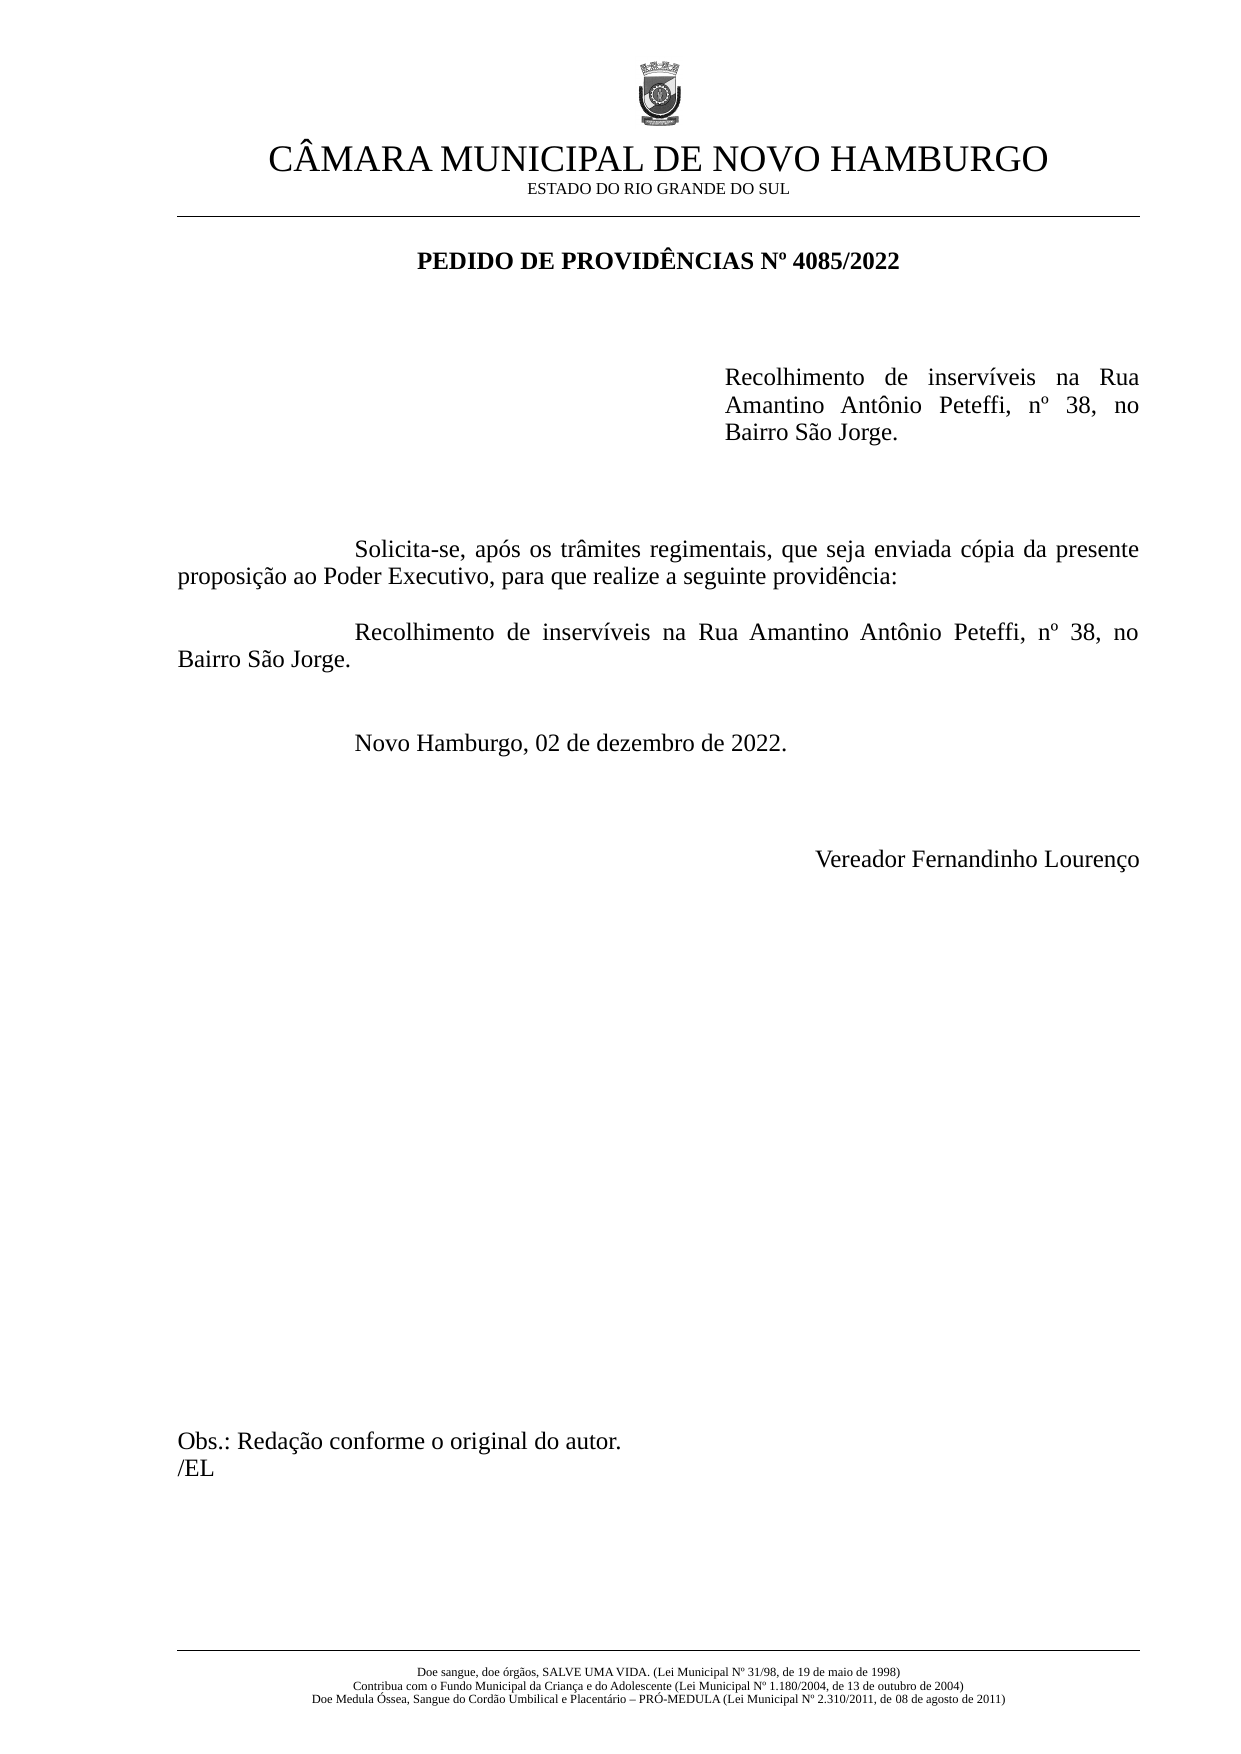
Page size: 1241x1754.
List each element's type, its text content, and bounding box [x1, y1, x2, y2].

text PEDIDO DE PROVIDÊNCIAS Nº 4085/2022 [177, 247, 1140, 274]
text Novo Hamburgo, 02 de dezembro de 2022. [177, 729, 1140, 756]
text /EL [177, 1454, 1140, 1482]
text Obs.: Redação conforme o original do autor. [177, 1427, 1140, 1454]
text Solicita-se, após os trâmites regimentais, que seja enviada cópia da presente proposição ao Poder Executivo, para que realize a seguinte providência: [177, 535, 1140, 590]
text Vereador Fernandinho Lourenço [649, 845, 1140, 873]
list Recolhimento de inservíveis na Rua Amantino Antônio Peteffi, nº 38, no Bairro São Jorge. [687, 363, 1140, 446]
text Recolhimento de inservíveis na Rua Amantino Antônio Peteffi, nº 38, no Bairro São Jorge. [177, 618, 1140, 673]
